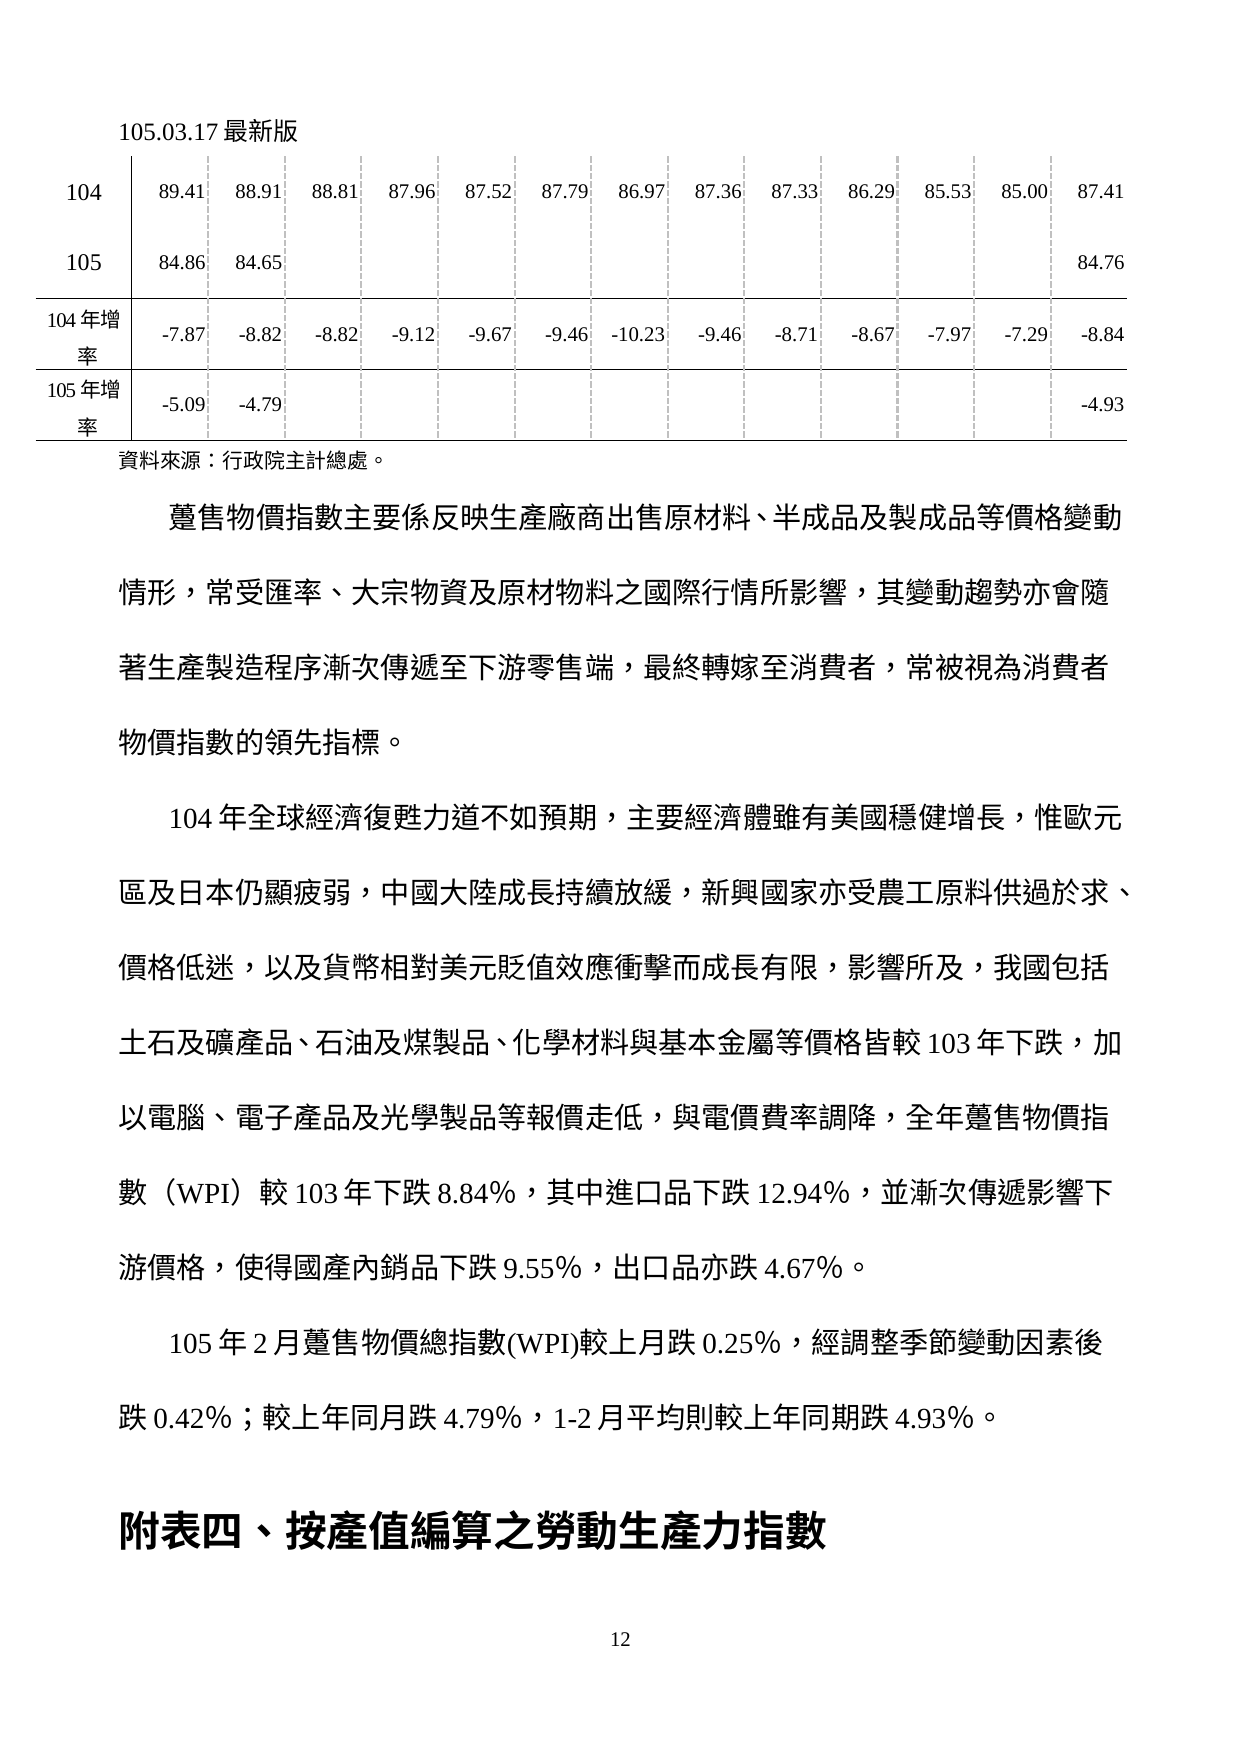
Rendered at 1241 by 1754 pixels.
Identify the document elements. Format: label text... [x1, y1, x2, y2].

table_cell [285, 370, 361, 440]
table_cell -8.71 [744, 299, 821, 369]
table_cell 84.86 [132, 227, 208, 298]
table_cell -7.97 [898, 299, 974, 369]
table_cell 87.52 [438, 156, 514, 227]
table_cell 89.41 [132, 156, 208, 227]
table_cell -4.79 [208, 370, 285, 440]
table_cell 84.76 [1051, 227, 1127, 298]
table_cell [821, 370, 897, 440]
table_cell [285, 227, 361, 298]
table_cell -8.82 [285, 299, 361, 369]
table_cell 85.53 [898, 156, 974, 227]
table_cell 105 [36, 227, 131, 298]
table_cell -7.29 [974, 299, 1051, 369]
table_cell [898, 227, 974, 298]
table_cell 84.65 [208, 227, 285, 298]
table_cell 86.29 [821, 156, 897, 227]
text 105年2月躉售物價總指數(WPI)較上月跌0.25％，經調整季節變動因素後跌0.42％；較上年同月跌4.79％，1-2月平均則較上年同期跌4.93％。 [118, 1303, 1122, 1453]
table_cell [744, 227, 821, 298]
table_cell 87.96 [361, 156, 438, 227]
table_cell -9.67 [438, 299, 514, 369]
table_cell [668, 227, 744, 298]
table_cell [744, 370, 821, 440]
table_cell 87.36 [668, 156, 744, 227]
table_cell 105年增率（％） [36, 370, 131, 440]
table_cell 104 [36, 156, 131, 227]
table_cell [974, 227, 1051, 298]
table_cell -10.23 [591, 299, 668, 369]
text 躉售物價指數主要係反映生產廠商出售原材料、半成品及製成品等價格變動情形，常受匯率、大宗物資及原材物料之國際行情所影響，其變動趨勢亦會隨著生產製造程序漸次傳遞至下游零售端，最終轉嫁至消費者，常被視為消費者物價指數的領先指標。 [118, 478, 1122, 778]
text 資料來源：行政院主計總處。 [118, 441, 1122, 478]
table_cell -9.12 [361, 299, 438, 369]
table_cell -8.84 [1051, 299, 1127, 369]
table_cell -5.09 [132, 370, 208, 440]
table_cell 88.91 [208, 156, 285, 227]
table_cell -9.46 [515, 299, 591, 369]
table_cell -8.67 [821, 299, 897, 369]
table_cell -4.93 [1051, 370, 1127, 440]
table_cell [591, 227, 668, 298]
table_cell 87.33 [744, 156, 821, 227]
table_cell 85.00 [974, 156, 1051, 227]
table_cell [515, 227, 591, 298]
table_cell [591, 370, 668, 440]
table_cell [361, 227, 438, 298]
table_cell -7.87 [132, 299, 208, 369]
text 104年全球經濟復甦力道不如預期，主要經濟體雖有美國穩健增長，惟歐元區及日本仍顯疲弱，中國大陸成長持續放緩，新興國家亦受農工原料供過於求、價格低迷，以及貨幣相對美元貶值效應衝擊而成長有限，影響所及，我國包括土石及礦產品、石油及煤製品、化學材料與基本金屬等價格皆較103年下跌，加以電腦、電子產品及光學製品等報價走低，與電價費率調降，全年躉售物價指數（WPI）較103年下跌8.84％，其中進口品下跌12.94％，並漸次傳遞影響下游價格，使得國產內銷品下跌9.55％，出口品亦跌4.67％。 [118, 778, 1122, 1303]
table_cell [974, 370, 1051, 440]
table_cell [898, 370, 974, 440]
table_cell [361, 370, 438, 440]
table_cell -9.46 [668, 299, 744, 369]
table_cell 87.79 [515, 156, 591, 227]
table_cell [515, 370, 591, 440]
table_cell [438, 370, 514, 440]
table_cell 86.97 [591, 156, 668, 227]
table_cell 87.41 [1051, 156, 1127, 227]
table_cell [821, 227, 897, 298]
table_cell 104年增率（％） [36, 299, 131, 369]
text 附表四、按產值編算之勞動生產力指數 [118, 1491, 1122, 1566]
table_cell 88.81 [285, 156, 361, 227]
table_cell -8.82 [208, 299, 285, 369]
table_cell [668, 370, 744, 440]
table_cell [438, 227, 514, 298]
